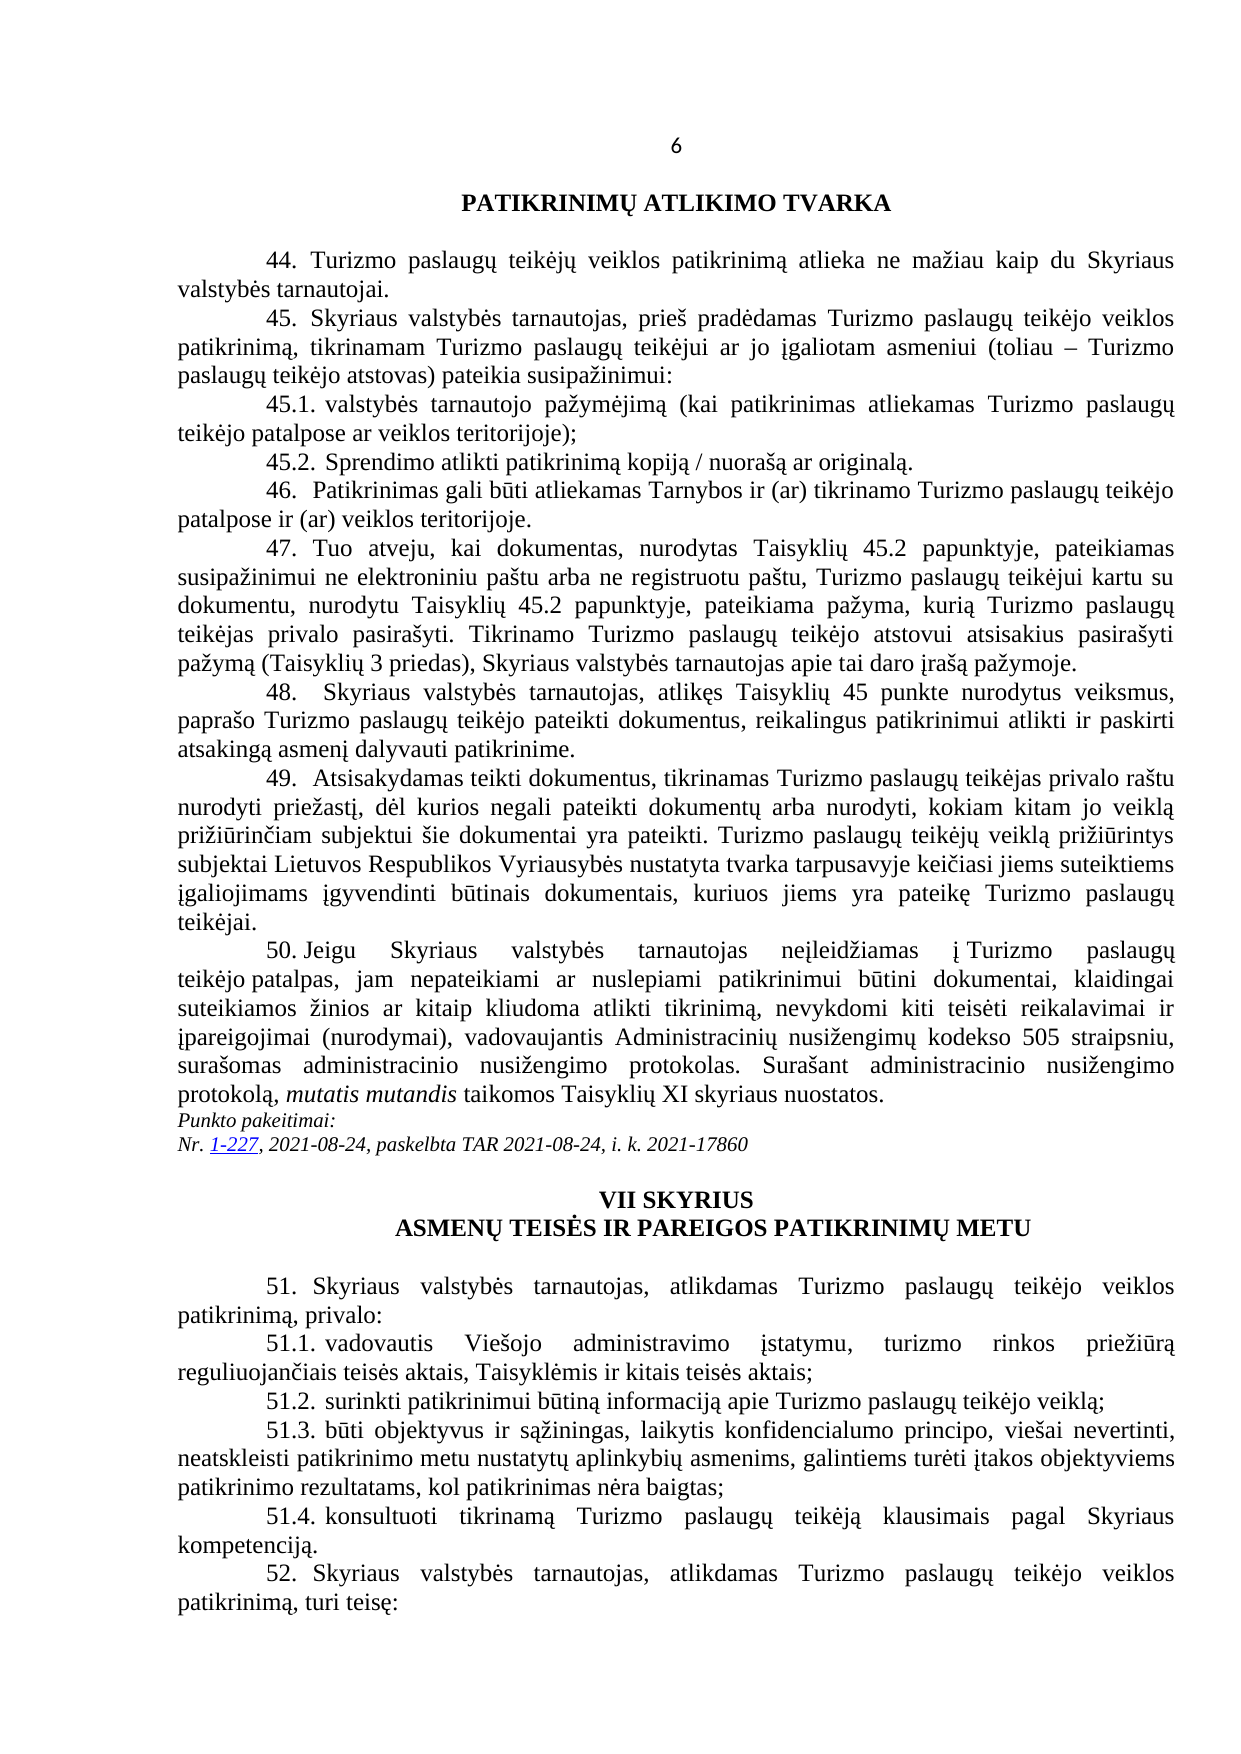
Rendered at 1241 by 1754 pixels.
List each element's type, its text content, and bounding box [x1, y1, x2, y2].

text 45.1. valstybės tarnautojo pažymėjimą (kai patikrinimas atliekamas Turizmo paslaugų teikėjo patalpose ar veiklos teritorijoje); [177, 389, 1175, 447]
text 50. Jeigu Skyriaus valstybės tarnautojas neįleidžiamas į Turizmo paslaugų teikėjo patalpas, jam nepateikiami ar nuslepiami patikrinimui būtini dokumentai, klaidingai suteikiamos žinios ar kitaip kliudoma atlikti tikrinimą, nevykdomi kiti teisėti reikalavimai ir įpareigojimai (nurodymai), vadovaujantis Administracinių nusižengimų kodekso 505 straipsniu, surašomas administracinio nusižengimo protokolas. Surašant administracinio nusižengimo protokolą, mutatis mutandis taikomos Taisyklių XI skyriaus nuostatos. [177, 935, 1175, 1108]
text 51.3. būti objektyvus ir sąžiningas, laikytis konfidencialumo principo, viešai nevertinti, neatskleisti patikrinimo metu nustatytų aplinkybių asmenims, galintiems turėti įtakos objektyviems patikrinimo rezultatams, kol patikrinimas nėra baigtas; [177, 1415, 1175, 1501]
text 51.4. konsultuoti tikrinamą Turizmo paslaugų teikėją klausimais pagal Skyriaus kompetenciją. [177, 1501, 1175, 1558]
text ASMENŲ TEISĖS IR PAREIGOS PATIKRINIMŲ METU [177, 1213, 1175, 1242]
text VII SKYRIUS [177, 1185, 1175, 1213]
text 44. Turizmo paslaugų teikėjų veiklos patikrinimą atlieka ne mažiau kaip du Skyriaus valstybės tarnautojai. [177, 245, 1175, 303]
text 45.2. Sprendimo atlikti patikrinimą kopiją / nuorašą ar originalą. [177, 447, 1175, 475]
text 52. Skyriaus valstybės tarnautojas, atlikdamas Turizmo paslaugų teikėjo veiklos patikrinimą, turi teisę: [177, 1558, 1175, 1616]
text 51.1. vadovautis Viešojo administravimo įstatymu, turizmo rinkos priežiūrą reguliuojančiais teisės aktais, Taisyklėmis ir kitais teisės aktais; [177, 1328, 1175, 1386]
text 49. Atsisakydamas teikti dokumentus, tikrinamas Turizmo paslaugų teikėjas privalo raštu nurodyti priežastį, dėl kurios negali pateikti dokumentų arba nurodyti, kokiam kitam jo veiklą prižiūrinčiam subjektui šie dokumentai yra pateikti. Turizmo paslaugų teikėjų veiklą prižiūrintys subjektai Lietuvos Respublikos Vyriausybės nustatyta tvarka tarpusavyje keičiasi jiems suteiktiems įgaliojimams įgyvendinti būtinais dokumentais, kuriuos jiems yra pateikę Turizmo paslaugų teikėjai. [177, 763, 1175, 935]
text PATIKRINIMŲ ATLIKIMO TVARKA [177, 188, 1175, 217]
text 48. Skyriaus valstybės tarnautojas, atlikęs Taisyklių 45 punkte nurodytus veiksmus, paprašo Turizmo paslaugų teikėjo pateikti dokumentus, reikalingus patikrinimui atlikti ir paskirti atsakingą asmenį dalyvauti patikrinime. [177, 677, 1175, 763]
text Nr. 1-227, 2021-08-24, paskelbta TAR 2021-08-24, i. k. 2021-17860 [177, 1132, 1175, 1156]
text 51. Skyriaus valstybės tarnautojas, atlikdamas Turizmo paslaugų teikėjo veiklos patikrinimą, privalo: [177, 1271, 1175, 1328]
text 45. Skyriaus valstybės tarnautojas, prieš pradėdamas Turizmo paslaugų teikėjo veiklos patikrinimą, tikrinamam Turizmo paslaugų teikėjui ar jo įgaliotam asmeniui (toliau – Turizmo paslaugų teikėjo atstovas) pateikia susipažinimui: [177, 303, 1175, 389]
text 47. Tuo atveju, kai dokumentas, nurodytas Taisyklių 45.2 papunktyje, pateikiamas susipažinimui ne elektroniniu paštu arba ne registruotu paštu, Turizmo paslaugų teikėjui kartu su dokumentu, nurodytu Taisyklių 45.2 papunktyje, pateikiama pažyma, kurią Turizmo paslaugų teikėjas privalo pasirašyti. Tikrinamo Turizmo paslaugų teikėjo atstovui atsisakius pasirašyti pažymą (Taisyklių 3 priedas), Skyriaus valstybės tarnautojas apie tai daro įrašą pažymoje. [177, 533, 1175, 677]
text 51.2. surinkti patikrinimui būtiną informaciją apie Turizmo paslaugų teikėjo veiklą; [177, 1386, 1175, 1415]
text 46. Patikrinimas gali būti atliekamas Tarnybos ir (ar) tikrinamo Turizmo paslaugų teikėjo patalpose ir (ar) veiklos teritorijoje. [177, 475, 1175, 533]
text Punkto pakeitimai: [177, 1108, 1175, 1132]
